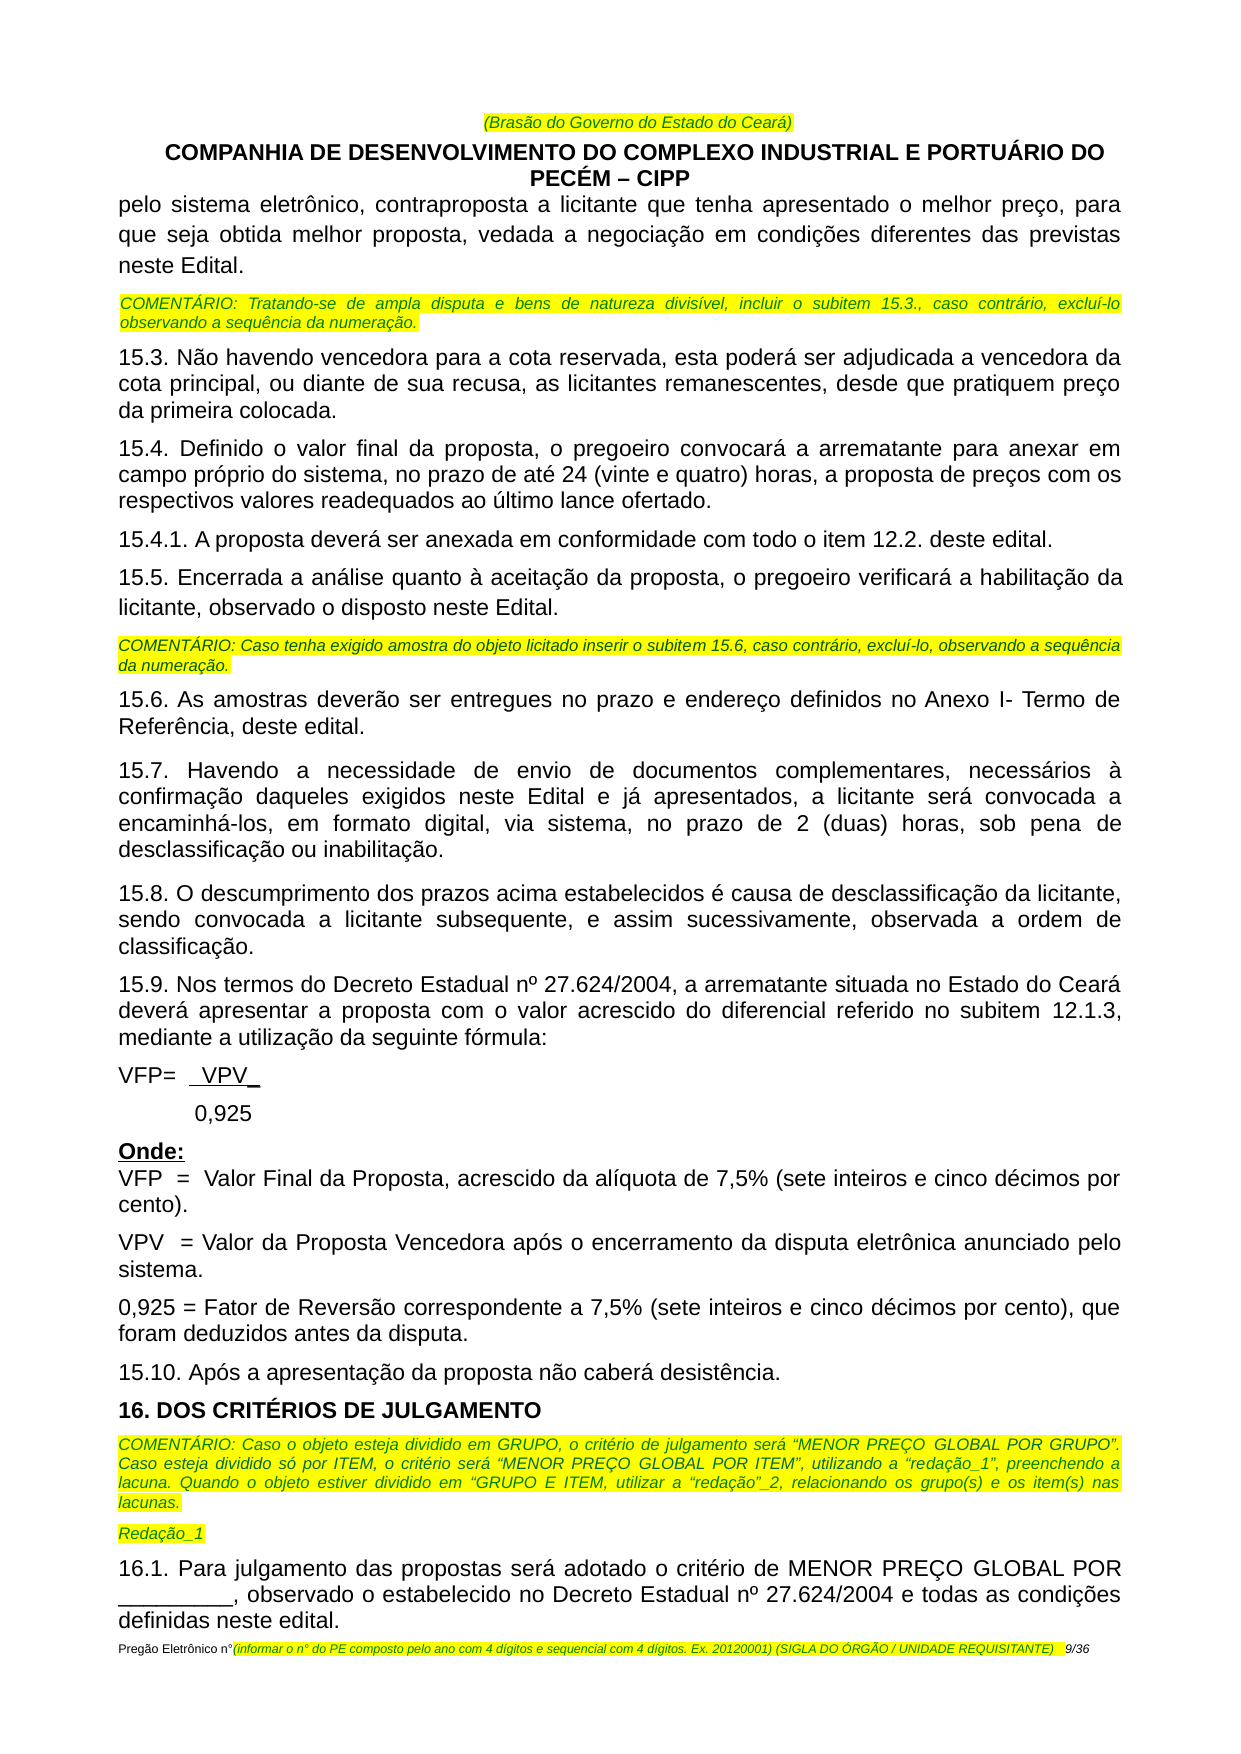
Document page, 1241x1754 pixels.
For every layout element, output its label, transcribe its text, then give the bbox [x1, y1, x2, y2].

text VFP= VPV_ [118, 1062, 1122, 1088]
text 16.1. Para julgamento das propostas será adotado o critério de MENOR PREÇO GLOBAL POR _________, observado o estabelecido no Decreto Estadual nº 27.624/2004 e todas as condições definidas neste edital. [118, 1554, 1122, 1633]
text 16. DOS CRITÉRIOS DE JULGAMENTO [118, 1397, 1122, 1423]
list pelo sistema eletrônico, contraproposta a licitante que tenha apresentado o melhor preço, para que seja obtida melhor proposta, vedada a negociação em condições diferentes das previstas neste Edital. [118, 191, 1122, 278]
text COMENTÁRIO: Tratando-se de ampla disputa e bens de natureza divisível, incluir o subitem 15.3., caso contrário, excluí-lo observando a sequência da numeração. [120, 294, 1122, 332]
text Redação_1 [118, 1523, 1122, 1543]
list 15.7. Havendo a necessidade de envio de documentos complementares, necessários à confirmação daqueles exigidos neste Edital e já apresentados, a licitante será convocada a encaminhá-los, em formato digital, via sistema, no prazo de 2 (duas) horas, sob pena de desclassificação ou inabilitação. [118, 757, 1122, 862]
text 15.4. Definido o valor final da proposta, o pregoeiro convocará a arrematante para anexar em campo próprio do sistema, no prazo de até 24 (vinte e quatro) horas, a proposta de preços com os respectivos valores readequados ao último lance ofertado. [118, 435, 1122, 514]
text VPV = Valor da Proposta Vencedora após o encerramento da disputa eletrônica anunciado pelo sistema. [118, 1229, 1122, 1282]
text 15.10. Após a apresentação da proposta não caberá desistência. [118, 1358, 1122, 1385]
list 15.5. Encerrada a análise quanto à aceitação da proposta, o pregoeiro verificará a habilitação da licitante, observado o disposto neste Edital. [118, 564, 1123, 621]
text 15.3. Não havendo vencedora para a cota reservada, esta poderá ser adjudicada a vencedora da cota principal, ou diante de sua recusa, as licitantes remanescentes, desde que pratiquem preço da primeira colocada. [118, 344, 1122, 423]
text 15.4.1. A proposta deverá ser anexada em conformidade com todo o item 12.2. deste edital. [118, 526, 1122, 552]
text COMENTÁRIO: Caso o objeto esteja dividido em GRUPO, o critério de julgamento será “MENOR PREÇO GLOBAL POR GRUPO”. Caso esteja dividido só por ITEM, o critério será “MENOR PREÇO GLOBAL POR ITEM”, utilizando a “redação_1”, preenchendo a lacuna. Quando o objeto estiver dividido em “GRUPO E ITEM, utilizar a “redação”_2, relacionando os grupo(s) e os item(s) nas lacunas. [118, 1435, 1122, 1512]
text 0,925 [118, 1100, 1122, 1126]
text 15.8. O descumprimento dos prazos acima estabelecidos é causa de desclassificação da licitante, sendo convocada a licitante subsequente, e assim sucessivamente, observada a ordem de classificação. [118, 880, 1122, 959]
text 15.9. Nos termos do Decreto Estadual nº 27.624/2004, a arrematante situada no Estado do Ceará deverá apresentar a proposta com o valor acrescido do diferencial referido no subitem 12.1.3, mediante a utilização da seguinte fórmula: [118, 971, 1122, 1050]
text COMENTÁRIO: Caso tenha exigido amostra do objeto licitado inserir o subitem 15.6, caso contrário, excluí-lo, observando a sequência da numeração. [118, 636, 1122, 674]
text Onde: VFP = Valor Final da Proposta, acrescido da alíquota de 7,5% (sete inteiros e cinco décimos por cento). [118, 1138, 1122, 1217]
text 15.6. As amostras deverão ser entregues no prazo e endereço definidos no Anexo I- Termo de Referência, deste edital. [118, 686, 1122, 739]
text 0,925 = Fator de Reversão correspondente a 7,5% (sete inteiros e cinco décimos por cento), que foram deduzidos antes da disputa. [118, 1294, 1122, 1347]
